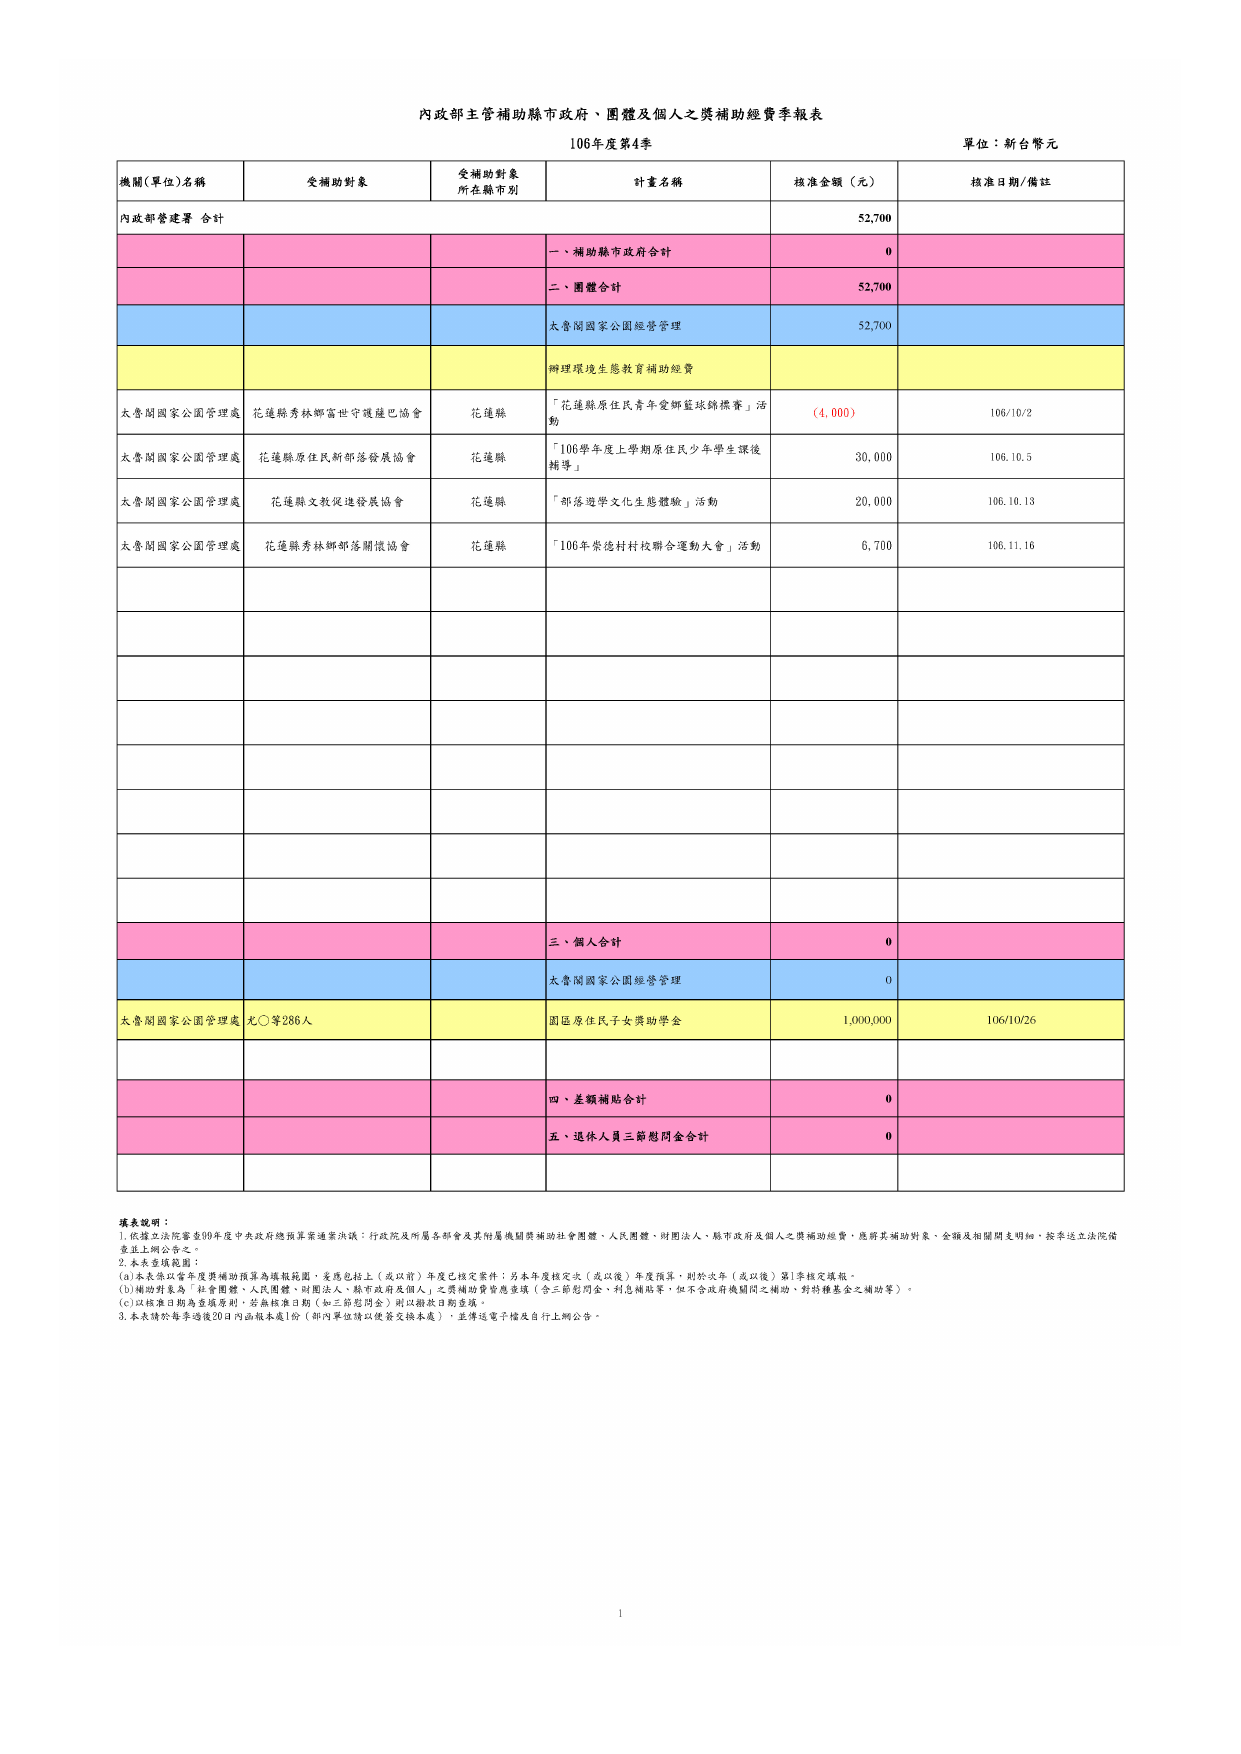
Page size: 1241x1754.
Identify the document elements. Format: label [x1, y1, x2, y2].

picture [59, 59, 1182, 1646]
